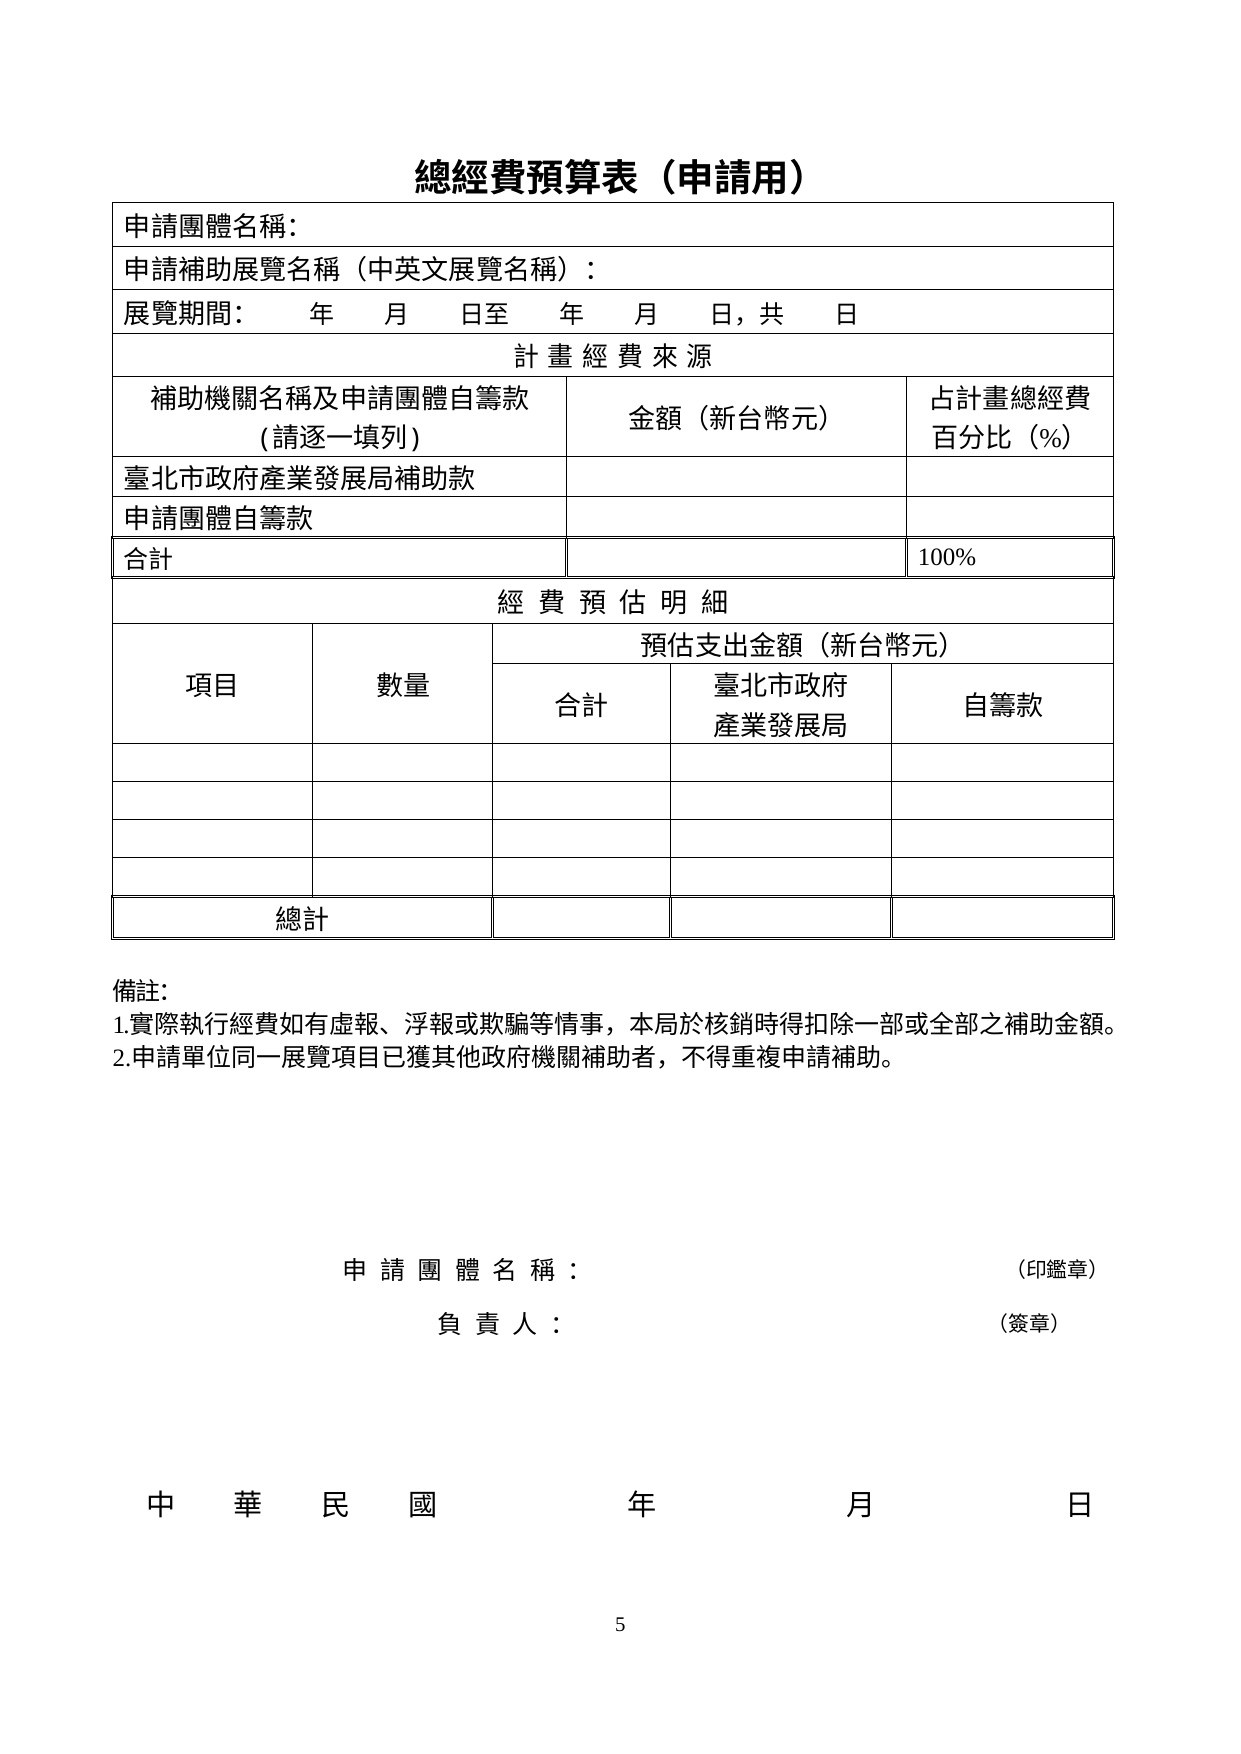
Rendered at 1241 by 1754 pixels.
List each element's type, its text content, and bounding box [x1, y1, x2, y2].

table_cell [892, 782, 1113, 819]
table_cell [893, 898, 1112, 937]
table_cell [672, 898, 890, 937]
table_cell [567, 497, 906, 536]
table_cell 合計 [493, 664, 670, 743]
table_cell [568, 539, 905, 576]
table_cell 經 費 預 估 明 細 [113, 579, 1113, 623]
text 負 責 人 ： （簽章） [112, 1305, 1128, 1340]
table_cell [892, 858, 1113, 894]
table_cell 100% [908, 539, 1112, 576]
table_cell [113, 782, 312, 819]
table_cell [113, 858, 312, 894]
table_cell [907, 497, 1113, 536]
table_cell 申請團體自籌款 [113, 497, 566, 536]
table_cell 自籌款 [892, 664, 1113, 743]
table_cell [493, 782, 670, 819]
table_header 申請團體名稱： [113, 203, 1113, 246]
table_cell 計畫經費來源 [113, 334, 1113, 376]
table_cell 占計畫總經費百分比（%） [907, 377, 1113, 456]
table_cell [892, 820, 1113, 857]
table_cell [671, 744, 891, 781]
text 2.申請單位同一展覽項目已獲其他政府機關補助者，不得重複申請補助。 [112, 1040, 1128, 1073]
table_cell [671, 858, 891, 894]
table_cell [671, 782, 891, 819]
table_cell 展覽期間： 年 月 日至 年 月 日，共 日 [113, 290, 1113, 332]
table_cell 申請補助展覽名稱（中英文展覽名稱）： [113, 247, 1113, 289]
table_cell 項目 [113, 624, 312, 743]
table_cell [313, 782, 492, 819]
table_cell 總計 [114, 898, 491, 937]
table_cell [493, 820, 670, 857]
table_cell [671, 820, 891, 857]
table_cell 合計 [114, 539, 565, 576]
text 備註： [112, 973, 1128, 1007]
table_cell 數量 [313, 624, 492, 743]
table_cell [113, 820, 312, 857]
table_cell [892, 744, 1113, 781]
text 總經費預算表（申請用） [112, 150, 1128, 202]
text 1.實際執行經費如有虛報、浮報或欺騙等情事，本局於核銷時得扣除一部或全部之補助金額。 [112, 1007, 1128, 1040]
table_cell 補助機關名稱及申請團體自籌款 (請逐一填列) [113, 377, 566, 456]
table_cell [494, 898, 669, 937]
table_cell 金額（新台幣元） [567, 377, 906, 456]
table_cell 預估支出金額（新台幣元） [493, 624, 1113, 663]
table_cell [313, 820, 492, 857]
text 申 請 團 體 名 稱 ： （印鑑章） [237, 1251, 1128, 1286]
text 中 華 民 國 年 月 日 [112, 1482, 1128, 1524]
table_cell [313, 858, 492, 894]
table_cell [313, 744, 492, 781]
table_cell [113, 744, 312, 781]
table_cell 臺北市政府 產業發展局 [671, 664, 891, 743]
table_cell 臺北市政府產業發展局補助款 [113, 457, 566, 496]
table_cell [493, 744, 670, 781]
table_cell [907, 457, 1113, 496]
table_cell [493, 858, 670, 894]
table_cell [567, 457, 906, 496]
